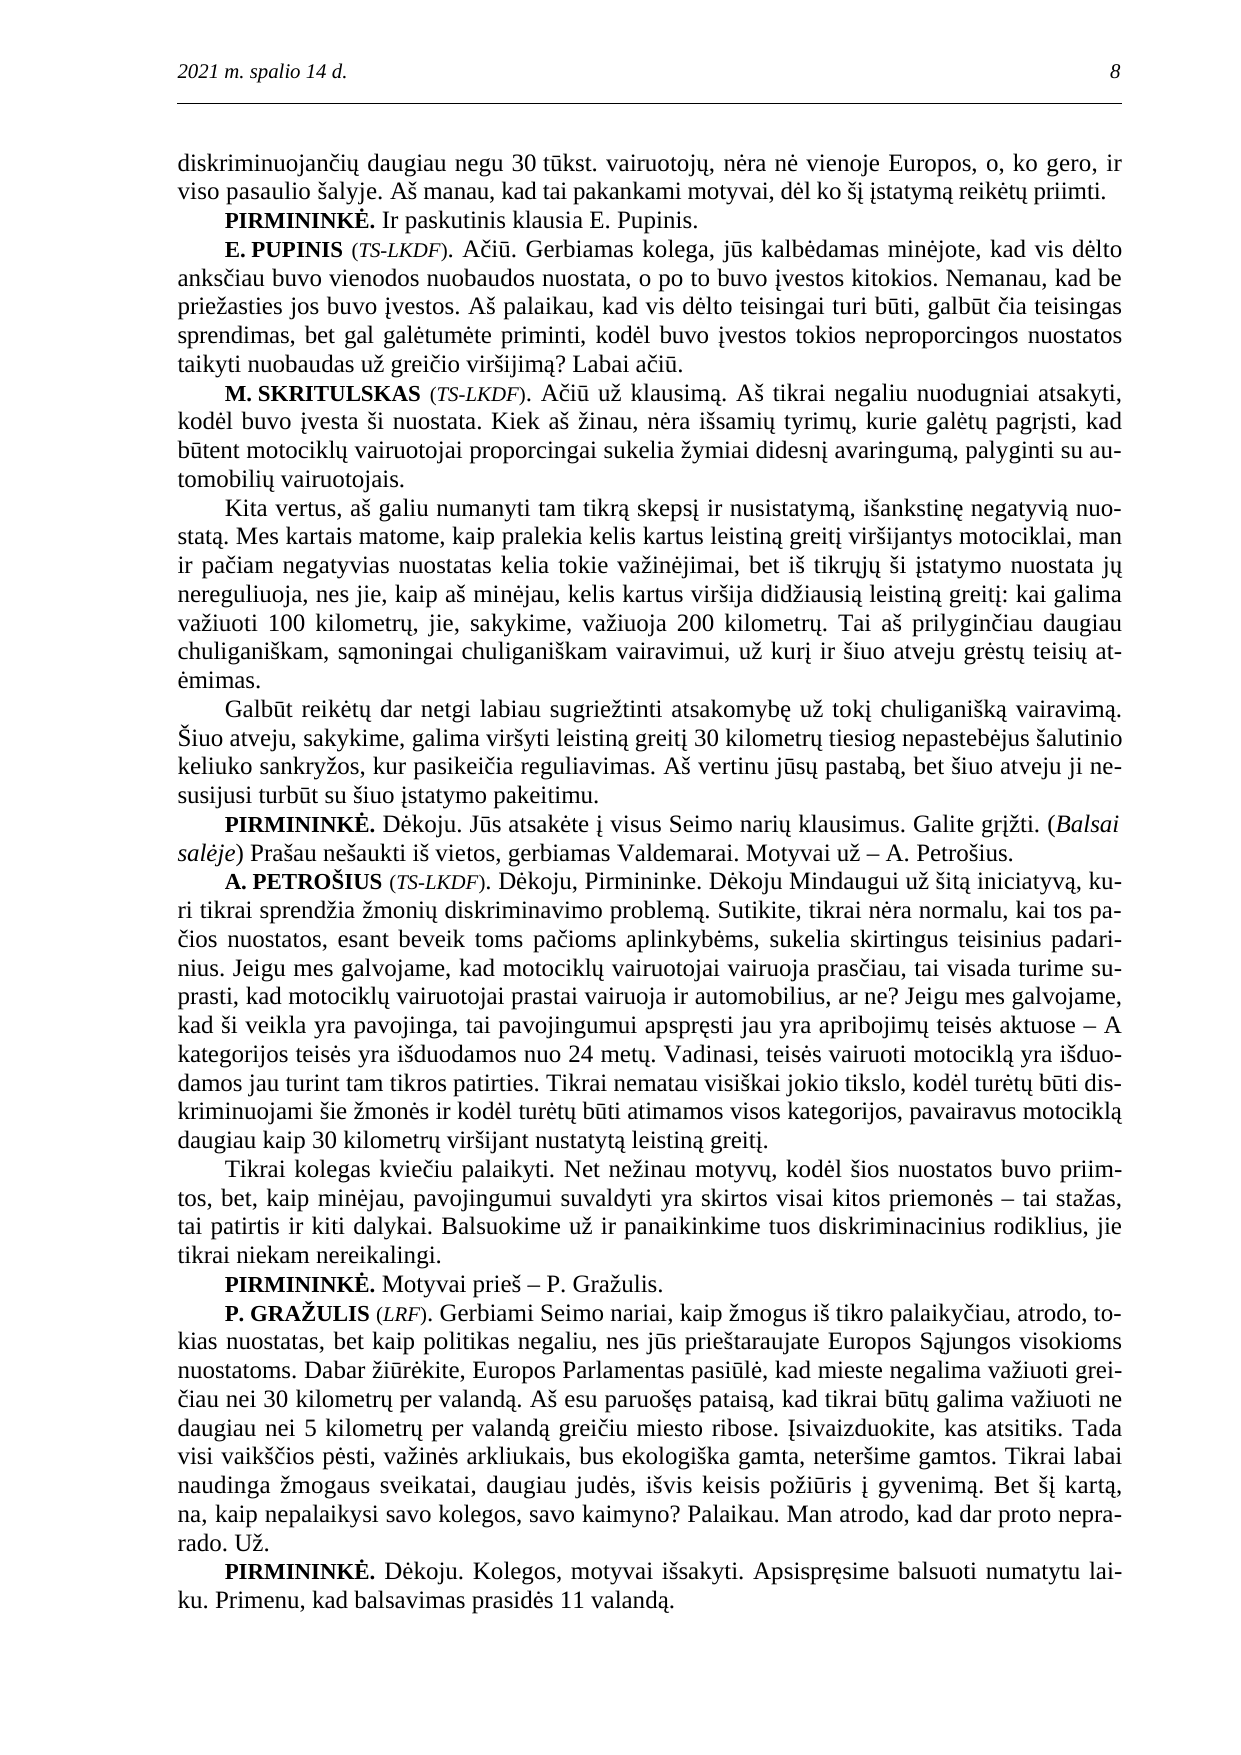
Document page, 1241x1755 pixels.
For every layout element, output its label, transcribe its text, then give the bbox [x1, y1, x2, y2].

text PIRMININKĖ. Mo­ty­vai prieš – P. Gra­žu­lis. [177, 1269, 1122, 1298]
text PIRMININKĖ. Dė­ko­ju. Ko­le­gos, mo­ty­vai iš­sa­ky­ti. Ap­si­sprę­si­me bal­suo­ti nu­ma­ty­tu lai­ku. Pri­me­nu, kad bal­sa­vi­mas pra­si­dės 11 va­lan­dą. [177, 1556, 1122, 1614]
text Tik­rai ko­le­gas kvie­čiu pa­lai­ky­ti. Net ne­ži­nau mo­ty­vų, ko­dėl šios nuo­sta­tos bu­vo pri­im­tos, bet, kaip mi­nė­jau, pa­vo­jin­gu­mui su­val­dy­ti yra skir­tos vi­sai ki­tos prie­mo­nės – tai sta­žas, tai pa­tir­tis ir ki­ti da­ly­kai. Bal­suo­ki­me už ir pa­nai­kin­ki­me tuos dis­kri­mi­na­ci­nius ro­dik­lius, jie tik­rai nie­kam ne­rei­ka­lin­gi. [177, 1154, 1122, 1269]
text PIRMININKĖ. Ir pas­ku­ti­nis klau­sia E. Pu­pi­nis. [177, 205, 1122, 234]
text PIRMININKĖ. Dė­ko­ju. Jūs at­sa­kė­te į vi­sus Sei­mo na­rių klau­si­mus. Ga­li­te grįž­ti. (Bal­sai sa­lė­je) Pra­šau ne­šauk­ti iš vie­tos, ger­bia­mas Val­de­ma­rai. Mo­ty­vai už – A. Pet­ro­šius. [177, 809, 1122, 866]
text A. PETROŠIUS (TS-LKDF). Dė­ko­ju, Pir­mi­nin­ke. Dė­ko­ju Min­dau­gui už ši­tą ini­cia­ty­vą, ku­ri tik­rai spren­džia žmo­nių dis­kri­mi­na­vi­mo pro­ble­mą. Su­ti­ki­te, tik­rai nė­ra nor­ma­lu, kai tos pa­čios nuo­sta­tos, esant be­veik toms pa­čioms ap­lin­ky­bėms, su­ke­lia skir­tin­gus tei­si­nius pa­da­ri­nius. Jei­gu mes gal­vo­ja­me, kad mo­to­cik­lų vai­ruo­to­jai vai­ruo­ja pras­čiau, tai vi­sa­da tu­ri­me su­pras­ti, kad mo­to­cik­lų vai­ruo­to­jai pras­tai vai­ruo­ja ir au­to­mo­bi­lius, ar ne? Jei­gu mes gal­vo­ja­me, kad ši veik­la yra pa­vo­jin­ga, tai pa­vo­jin­gu­mui ap­spręs­ti jau yra ap­ri­bo­ji­mų tei­sės ak­tuo­se – A ka­te­go­ri­jos tei­sės yra iš­duo­da­mos nuo 24 me­tų. Va­di­na­si, tei­sės vai­ruo­ti mo­to­cik­lą yra iš­duo­da­mos jau tu­rint tam tik­ros pa­tir­ties. Tik­rai ne­ma­tau vi­siš­kai jo­kio tiks­lo, ko­dėl tu­rė­tų bū­ti dis­kri­mi­nuo­ja­mi šie žmo­nės ir ko­dėl tu­rė­tų bū­ti at­ima­mos vi­sos ka­te­go­ri­jos, pa­vai­ra­vus mo­to­cik­lą dau­giau kaip 30 ki­lo­met­rų vir­ši­jant nu­sta­ty­tą leis­ti­ną grei­tį. [177, 866, 1122, 1154]
text Gal­būt rei­kė­tų dar net­gi la­biau su­griež­tin­ti at­sa­ko­my­bę už to­kį chu­li­ga­niš­ką vai­ra­vi­mą. Šiuo at­ve­ju, sa­ky­ki­me, ga­li­ma vir­šy­ti leis­ti­ną grei­tį 30 ki­lo­met­rų tie­siog ne­pa­ste­bė­jus ša­lu­ti­nio ke­liu­ko san­kry­žos, kur pa­si­kei­čia re­gu­lia­vi­mas. Aš ver­ti­nu jū­sų pa­sta­bą, bet šiuo at­ve­ju ji ne­su­si­jusi tur­būt su šiuo įsta­ty­mo pa­kei­ti­mu. [177, 694, 1122, 809]
text M. SKRITULSKAS (TS-LKDF). Ačiū už klau­si­mą. Aš tik­rai ne­ga­liu nuo­dug­niai at­sa­ky­ti, ko­dėl bu­vo įves­ta ši nuo­sta­ta. Kiek aš ži­nau, nė­ra iš­sa­mių ty­ri­mų, ku­rie ga­lė­tų pa­grįs­ti, kad bū­tent mo­to­cik­lų vai­ruo­to­jai pro­por­cin­gai su­ke­lia žy­miai di­des­nį ava­rin­gu­mą, pa­ly­gin­ti su au­to­mo­bi­lių vai­ruo­to­jais. [177, 378, 1122, 493]
text Ki­ta ver­tus, aš ga­liu nu­ma­ny­ti tam tik­rą skep­sį ir nu­si­sta­ty­mą, iš­anks­ti­nę ne­ga­ty­vią nuo­sta­tą. Mes kar­tais ma­to­me, kaip pra­le­kia ke­lis kar­tus leis­ti­ną grei­tį vir­ši­jan­tys mo­to­cik­lai, man ir pa­čiam ne­ga­ty­vias nuo­sta­tas ke­lia to­kie va­ži­nė­ji­mai, bet iš tik­rų­jų ši įsta­ty­mo nuo­sta­ta jų ne­re­gu­liuo­ja, nes jie, kaip aš mi­nė­jau, ke­lis kar­tus vir­ši­ja di­džiau­sią leis­ti­ną grei­tį: kai ga­li­ma va­žiuo­ti 100 ki­lo­met­rų, jie, sa­ky­ki­me, va­žiuo­ja 200 ki­lo­met­rų. Tai aš pri­ly­gin­čiau dau­giau chu­li­ga­niš­kam, są­mo­nin­gai chu­li­ga­niš­kam vai­ra­vi­mui, už ku­rį ir šiuo at­ve­ju grės­tų tei­sių at­ėmi­mas. [177, 493, 1122, 694]
text dis­kri­mi­nuo­jan­čių dau­giau ne­gu 30 tūkst. vai­ruo­to­jų, nė­ra nė vie­no­je Eu­ro­pos, o, ko ge­ro, ir vi­so pa­sau­lio ša­ly­je. Aš ma­nau, kad tai pa­kan­ka­mi mo­ty­vai, dėl ko šį įsta­ty­mą rei­kė­tų pri­im­ti. [177, 148, 1122, 205]
text E. PUPINIS (TS-LKDF). Ačiū. Ger­bia­mas ko­le­ga, jūs kal­bė­da­mas mi­nė­jo­te, kad vis dėl­to anks­čiau bu­vo vie­no­dos nuo­bau­dos nuo­sta­ta, o po to bu­vo įves­tos ki­to­kios. Ne­ma­nau, kad be prie­žas­ties jos bu­vo įves­tos. Aš pa­lai­kau, kad vis dėl­to tei­sin­gai tu­ri bū­ti, gal­būt čia tei­sin­gas spren­di­mas, bet gal ga­lė­tu­mė­te pri­min­ti, ko­dėl bu­vo įves­tos to­kios ne­pro­por­cin­gos nuo­sta­tos tai­ky­ti nuo­bau­das už grei­čio vir­ši­ji­mą? La­bai ačiū. [177, 234, 1122, 378]
text P. GRAŽULIS (LRF). Ger­bia­mi Sei­mo na­riai, kaip žmo­gus iš tik­ro pa­lai­ky­čiau, at­ro­do, to­kias nuo­sta­tas, bet kaip po­li­ti­kas ne­ga­liu, nes jūs prieš­ta­rau­ja­te Eu­ro­pos Są­jun­gos vi­so­kioms nuo­sta­toms. Da­bar žiū­rė­ki­te, Eu­ro­pos Par­la­men­tas pa­siū­lė, kad mies­te ne­ga­li­ma va­žiuo­ti grei­čiau nei 30 ki­lo­met­rų per va­lan­dą. Aš esu pa­ruo­šęs pa­tai­są, kad tik­rai bū­tų ga­li­ma va­žiuo­ti ne dau­giau nei 5 ki­lo­met­rų per va­lan­dą grei­čiu mies­to ri­bo­se. Įsi­vaiz­duo­ki­te, kas at­si­tiks. Ta­da vi­si vaikš­čios pės­ti, va­ži­nės ar­kliu­kais, bus eko­lo­giš­ka gam­ta, ne­ter­ši­me gam­tos. Tik­rai la­bai nau­din­ga žmo­gaus svei­ka­tai, dau­giau ju­dės, iš­vis kei­sis po­žiū­ris į gy­ve­ni­mą. Bet šį kar­tą, na, kaip ne­pa­lai­ky­si sa­vo ko­le­gos, sa­vo kai­my­no? Pa­lai­kau. Man at­ro­do, kad dar pro­to ne­pra­ra­do. Už. [177, 1298, 1122, 1556]
